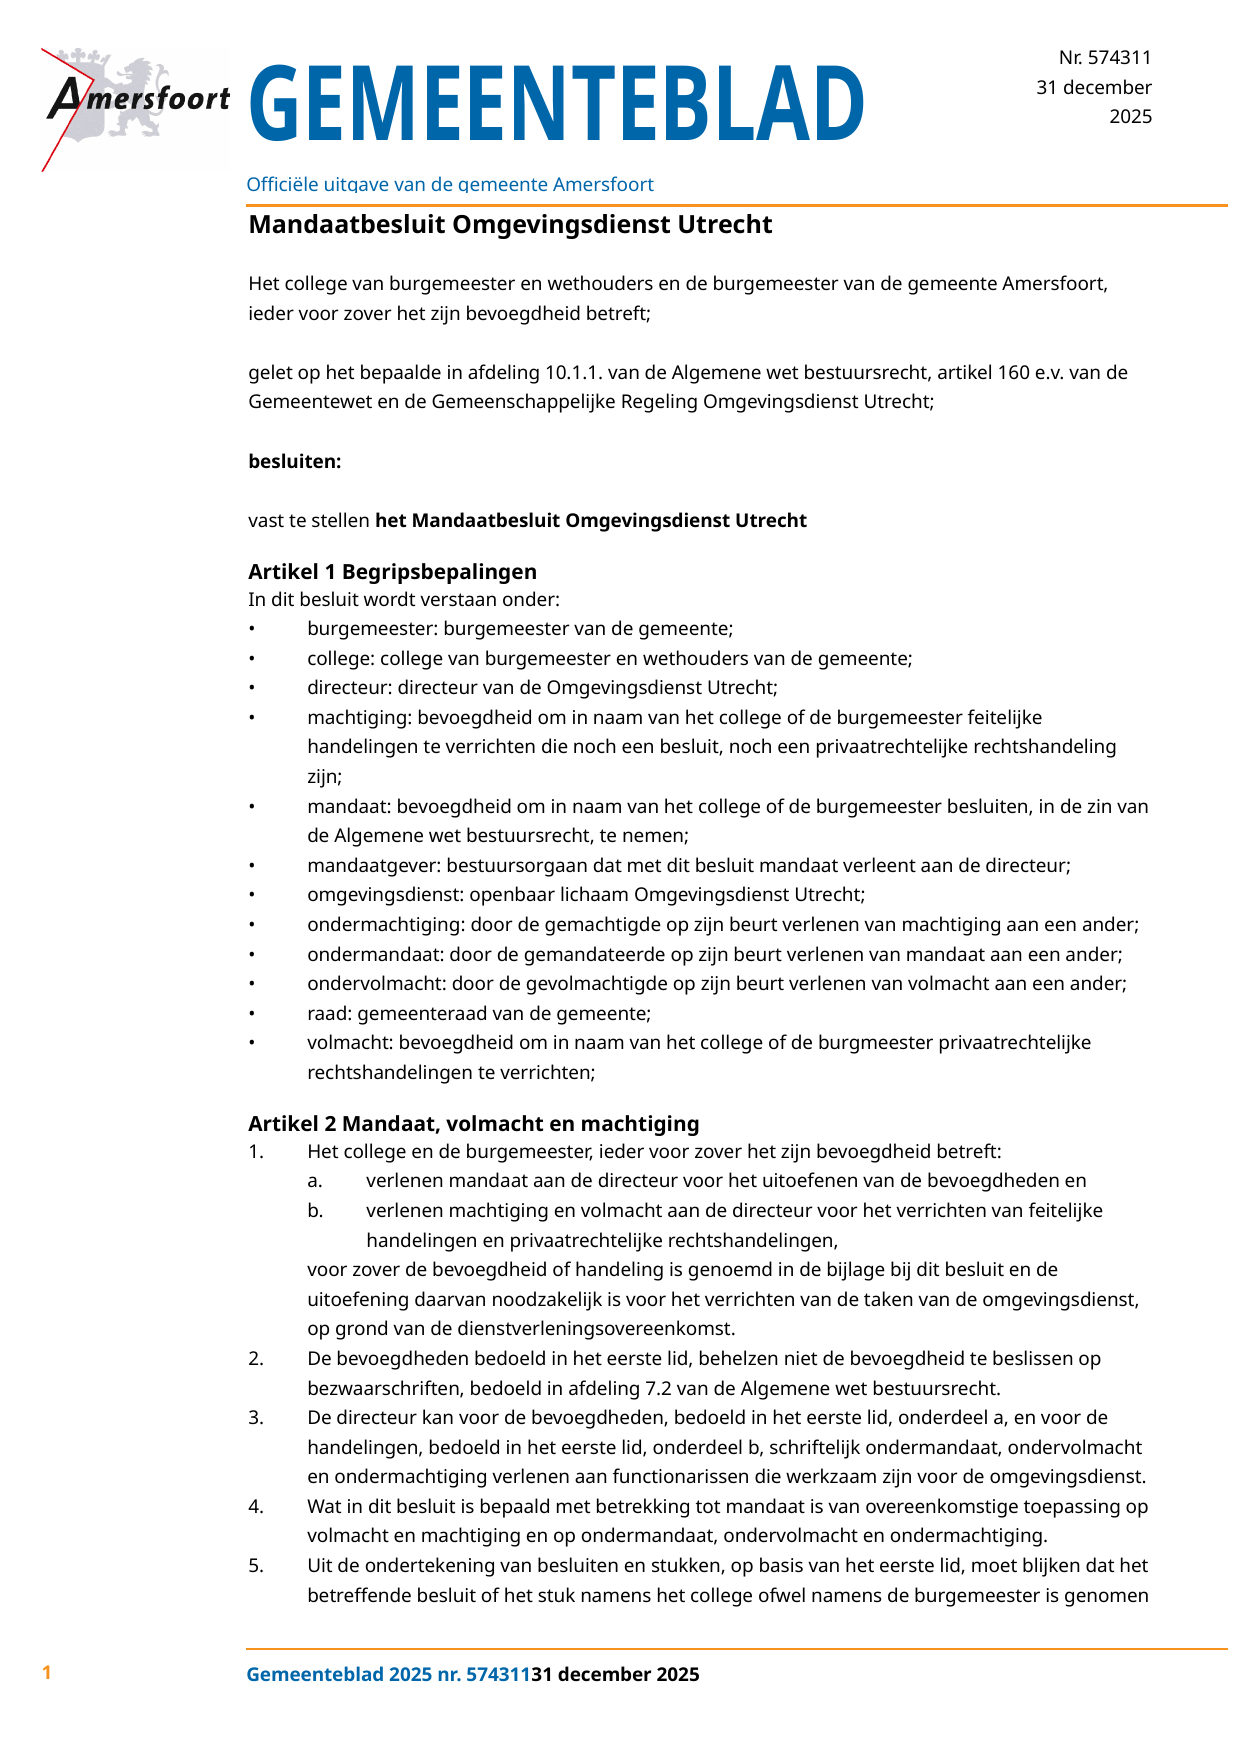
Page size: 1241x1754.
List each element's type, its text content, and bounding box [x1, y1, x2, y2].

text Mandaatbesluit Omgevingsdienst Utrecht [248, 207, 1152, 241]
list ondervolmacht: door de gevolmachtigde op zijn beurt verlenen van volmacht aan een ander; [248, 970, 1152, 996]
list raad: gemeenteraad van de gemeente; [248, 1000, 1152, 1026]
list De directeur kan voor de bevoegdheden, bedoeld in het eerste lid, onderdeel a, en voor de handelingen, bedoeld in het eerste lid, onderdeel b, schriftelijk ondermandaat, ondervolmacht en ondermachtiging verlenen aan functionarissen die werkzaam zijn voor de omgevingsdienst. [248, 1404, 1152, 1489]
list mandaat: bevoegdheid om in naam van het college of de burgemeester besluiten, in de zin van de Algemene wet bestuursrecht, te nemen; [248, 793, 1152, 848]
list verlenen machtiging en volmacht aan de directeur voor het verrichten van feitelijke handelingen en privaatrechtelijke rechtshandelingen, [307, 1197, 1152, 1252]
text gelet op het bepaalde in afdeling 10.1.1. van de Algemene wet bestuursrecht, artikel 160 e.v. van de Gemeentewet en de Gemeenschappelijke Regeling Omgevingsdienst Utrecht; [248, 359, 1152, 414]
text Artikel 1 Begripsbepalingen [248, 557, 1152, 586]
list mandaatgever: bestuursorgaan dat met dit besluit mandaat verleent aan de directeur; [248, 852, 1152, 878]
text vast te stellen het Mandaatbesluit Omgevingsdienst Utrecht [248, 507, 1152, 533]
list Wat in dit besluit is bepaald met betrekking tot mandaat is van overeenkomstige toepassing op volmacht en machtiging en op ondermandaat, ondervolmacht en ondermachtiging. [248, 1493, 1152, 1548]
picture [41, 47, 231, 172]
list De bevoegdheden bedoeld in het eerste lid, behelzen niet de bevoegdheid te beslissen op bezwaarschriften, bedoeld in afdeling 7.2 van de Algemene wet bestuursrecht. [248, 1345, 1152, 1400]
list machtiging: bevoegdheid om in naam van het college of de burgemeester feitelijke handelingen te verrichten die noch een besluit, noch een privaatrechtelijke rechtshandeling zijn; [248, 704, 1152, 789]
list ondermandaat: door de gemandateerde op zijn beurt verlenen van mandaat aan een ander; [248, 941, 1152, 967]
text In dit besluit wordt verstaan onder: [248, 586, 1152, 612]
text besluiten: [248, 448, 1152, 473]
list burgemeester: burgemeester van de gemeente; [248, 615, 1152, 641]
list volmacht: bevoegdheid om in naam van het college of de burgmeester privaatrechtelijke rechtshandelingen te verrichten; [248, 1029, 1152, 1085]
list college: college van burgemeester en wethouders van de gemeente; [248, 645, 1152, 671]
list voor zover de bevoegdheid of handeling is genoemd in de bijlage bij dit besluit en de uitoefening daarvan noodzakelijk is voor het verrichten van de taken van de omgevingsdienst, op grond van de dienstverleningsovereenkomst. [248, 1256, 1152, 1341]
list Uit de ondertekening van besluiten en stukken, op basis van het eerste lid, moet blijken dat het betreffende besluit of het stuk namens het college ofwel namens de burgemeester is genomen [248, 1552, 1152, 1607]
list omgevingsdienst: openbaar lichaam Omgevingsdienst Utrecht; [248, 882, 1152, 907]
list verlenen mandaat aan de directeur voor het uitoefenen van de bevoegdheden en [307, 1168, 1152, 1193]
list Het college en de burgemeester, ieder voor zover het zijn bevoegdheid betreft: [248, 1138, 1152, 1164]
text Artikel 2 Mandaat, volmacht en machtiging [248, 1109, 1152, 1138]
list directeur: directeur van de Omgevingsdienst Utrecht; [248, 674, 1152, 700]
text Het college van burgemeester en wethouders en de burgemeester van de gemeente Amersfoort, ieder voor zover het zijn bevoegdheid betreft; [248, 270, 1152, 326]
list ondermachtiging: door de gemachtigde op zijn beurt verlenen van machtiging aan een ander; [248, 911, 1152, 937]
